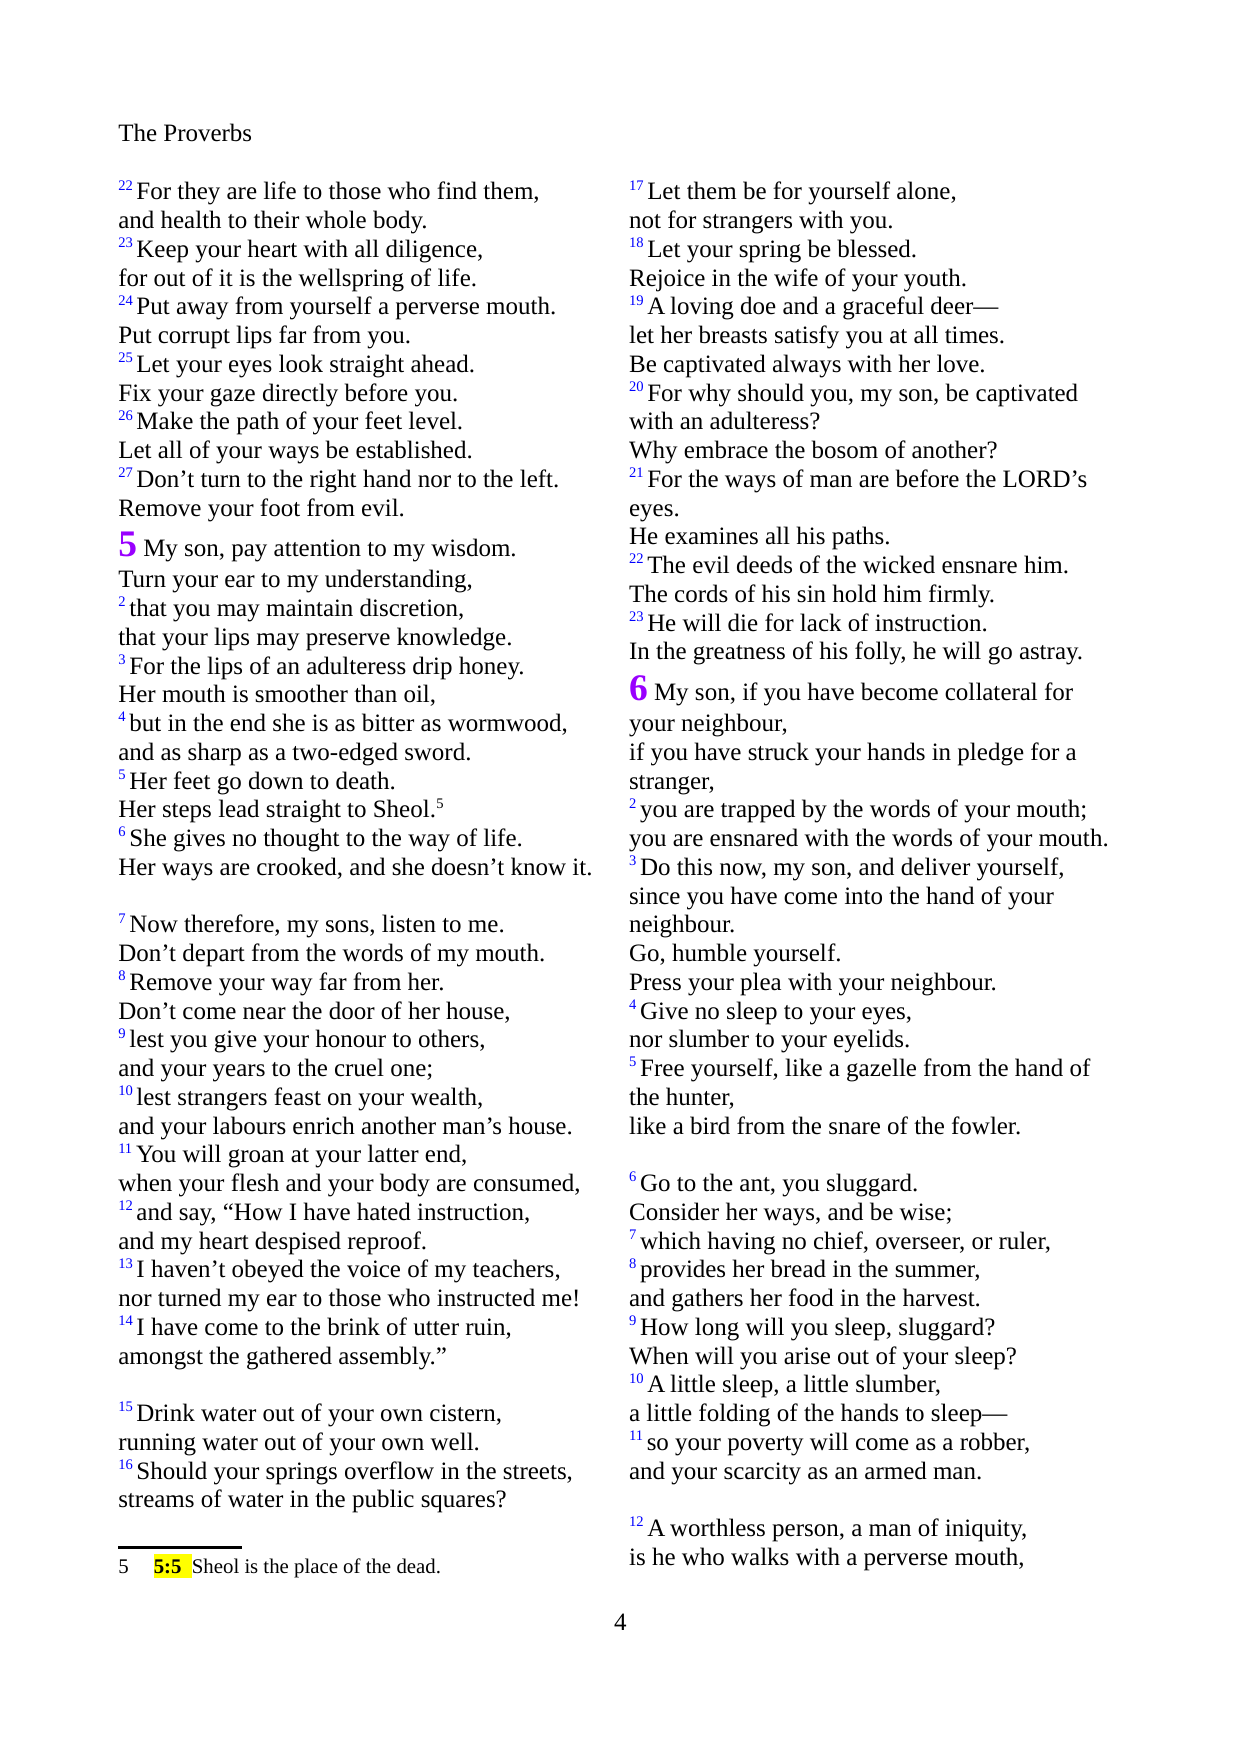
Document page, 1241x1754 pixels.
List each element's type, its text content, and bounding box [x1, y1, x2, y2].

text 23 He will die for lack of instruction. [629, 608, 1122, 636]
text When will you arise out of your sleep? [629, 1341, 1122, 1369]
text 3 Do this now, my son, and deliver yourself, [629, 852, 1122, 881]
text Fix your gaze directly before you. [118, 378, 611, 406]
text 8 Remove your way far from her. [118, 967, 611, 996]
text Let all of your ways be established. [118, 435, 611, 464]
text He examines all his paths. [629, 521, 1122, 550]
text let her breasts satisfy you at all times. [629, 320, 1122, 349]
text 8 provides her bread in the summer, [629, 1254, 1122, 1283]
text and your years to the cruel one; [118, 1053, 611, 1082]
text 14 I have come to the brink of utter ruin, [118, 1312, 611, 1341]
text running water out of your own well. [118, 1427, 611, 1456]
text is he who walks with a perverse mouth, [629, 1542, 1122, 1571]
text 20 For why should you, my son, be captivated with an adulteress? [629, 378, 1122, 435]
text 23 Keep your heart with all diligence, [118, 234, 611, 263]
text 17 Let them be for yourself alone, [629, 176, 1122, 205]
text Don’t come near the door of her house, [118, 996, 611, 1024]
text 4 Give no sleep to your eyes, [629, 996, 1122, 1024]
text 6 Go to the ant, you sluggard. [629, 1168, 1122, 1197]
text 12 and say, “How I have hated instruction, [118, 1197, 611, 1226]
text 2 you are trapped by the words of your mouth; [629, 794, 1122, 823]
text In the greatness of his folly, he will go astray. [629, 636, 1122, 665]
text not for strangers with you. [629, 205, 1122, 234]
text 3 For the lips of an adulteress drip honey. [118, 651, 611, 679]
text nor turned my ear to those who instructed me! [118, 1283, 611, 1312]
text 13 I haven’t obeyed the voice of my teachers, [118, 1254, 611, 1283]
text Turn your ear to my understanding, [118, 564, 611, 593]
text 15 Drink water out of your own cistern, [118, 1398, 611, 1427]
text 22 The evil deeds of the wicked ensnare him. [629, 550, 1122, 579]
text 25 Let your eyes look straight ahead. [118, 349, 611, 378]
text Go, humble yourself. [629, 938, 1122, 967]
text when your flesh and your body are consumed, [118, 1168, 611, 1197]
text for out of it is the wellspring of life. [118, 263, 611, 291]
text Her steps lead straight to Sheol. [118, 794, 611, 823]
text 11 You will groan at your latter end, [118, 1139, 611, 1168]
text 7 Now therefore, my sons, listen to me. [118, 909, 611, 938]
text 11 so your poverty will come as a robber, [629, 1427, 1122, 1456]
text 6 She gives no thought to the way of life. [118, 823, 611, 852]
text 5 My son, pay attention to my wisdom. [118, 521, 611, 564]
text like a bird from the snare of the fowler. [629, 1111, 1122, 1139]
text 12 A worthless person, a man of iniquity, [629, 1513, 1122, 1542]
text 19 A loving doe and a graceful deer— [629, 291, 1122, 320]
text Her ways are crooked, and she doesn’t know it. [118, 852, 611, 881]
text 27 Don’t turn to the right hand nor to the left. [118, 464, 611, 493]
text you are ensnared with the words of your mouth. [629, 823, 1122, 852]
text 24 Put away from yourself a perverse mouth. [118, 291, 611, 320]
text and your labours enrich another man’s house. [118, 1111, 611, 1139]
text Her mouth is smoother than oil, [118, 679, 611, 708]
text and gathers her food in the harvest. [629, 1283, 1122, 1312]
text that your lips may preserve knowledge. [118, 622, 611, 651]
text 2 that you may maintain discretion, [118, 593, 611, 622]
text 26 Make the path of your feet level. [118, 406, 611, 435]
text and health to their whole body. [118, 205, 611, 234]
text Rejoice in the wife of your youth. [629, 263, 1122, 291]
text Be captivated always with her love. [629, 349, 1122, 378]
text 6 My son, if you have become collateral for your neighbour, [629, 665, 1122, 737]
text 9 lest you give your honour to others, [118, 1024, 611, 1053]
text 5 Free yourself, like a gazelle from the hand of the hunter, [629, 1053, 1122, 1111]
text Put corrupt lips far from you. [118, 320, 611, 349]
text streams of water in the public squares? [118, 1484, 611, 1513]
text 9 How long will you sleep, sluggard? [629, 1312, 1122, 1341]
text if you have struck your hands in pledge for a stranger, [629, 737, 1122, 794]
text amongst the gathered assembly.” [118, 1341, 611, 1369]
text Why embrace the bosom of another? [629, 435, 1122, 464]
text Remove your foot from evil. [118, 493, 611, 521]
text 10 lest strangers feast on your wealth, [118, 1082, 611, 1111]
text and my heart despised reproof. [118, 1226, 611, 1254]
text 21 For the ways of man are before the LORD’s eyes. [629, 464, 1122, 521]
text and your scarcity as an armed man. [629, 1456, 1122, 1484]
text 16 Should your springs overflow in the streets, [118, 1456, 611, 1484]
text 4 but in the end she is as bitter as wormwood, [118, 708, 611, 737]
text a little folding of the hands to sleep— [629, 1398, 1122, 1427]
text 22 For they are life to those who find them, [118, 176, 611, 205]
text since you have come into the hand of your neighbour. [629, 881, 1122, 938]
text 10 A little sleep, a little slumber, [629, 1369, 1122, 1398]
text and as sharp as a two-edged sword. [118, 737, 611, 766]
text Consider her ways, and be wise; [629, 1197, 1122, 1226]
text The cords of his sin hold him firmly. [629, 579, 1122, 608]
text 7 which having no chief, overseer, or ruler, [629, 1226, 1122, 1254]
text Press your plea with your neighbour. [629, 967, 1122, 996]
text 5 Her feet go down to death. [118, 766, 611, 794]
text 5:5 Sheol is the place of the dead. [118, 1553, 611, 1578]
text nor slumber to your eyelids. [629, 1024, 1122, 1053]
text 18 Let your spring be blessed. [629, 234, 1122, 263]
text Don’t depart from the words of my mouth. [118, 938, 611, 967]
